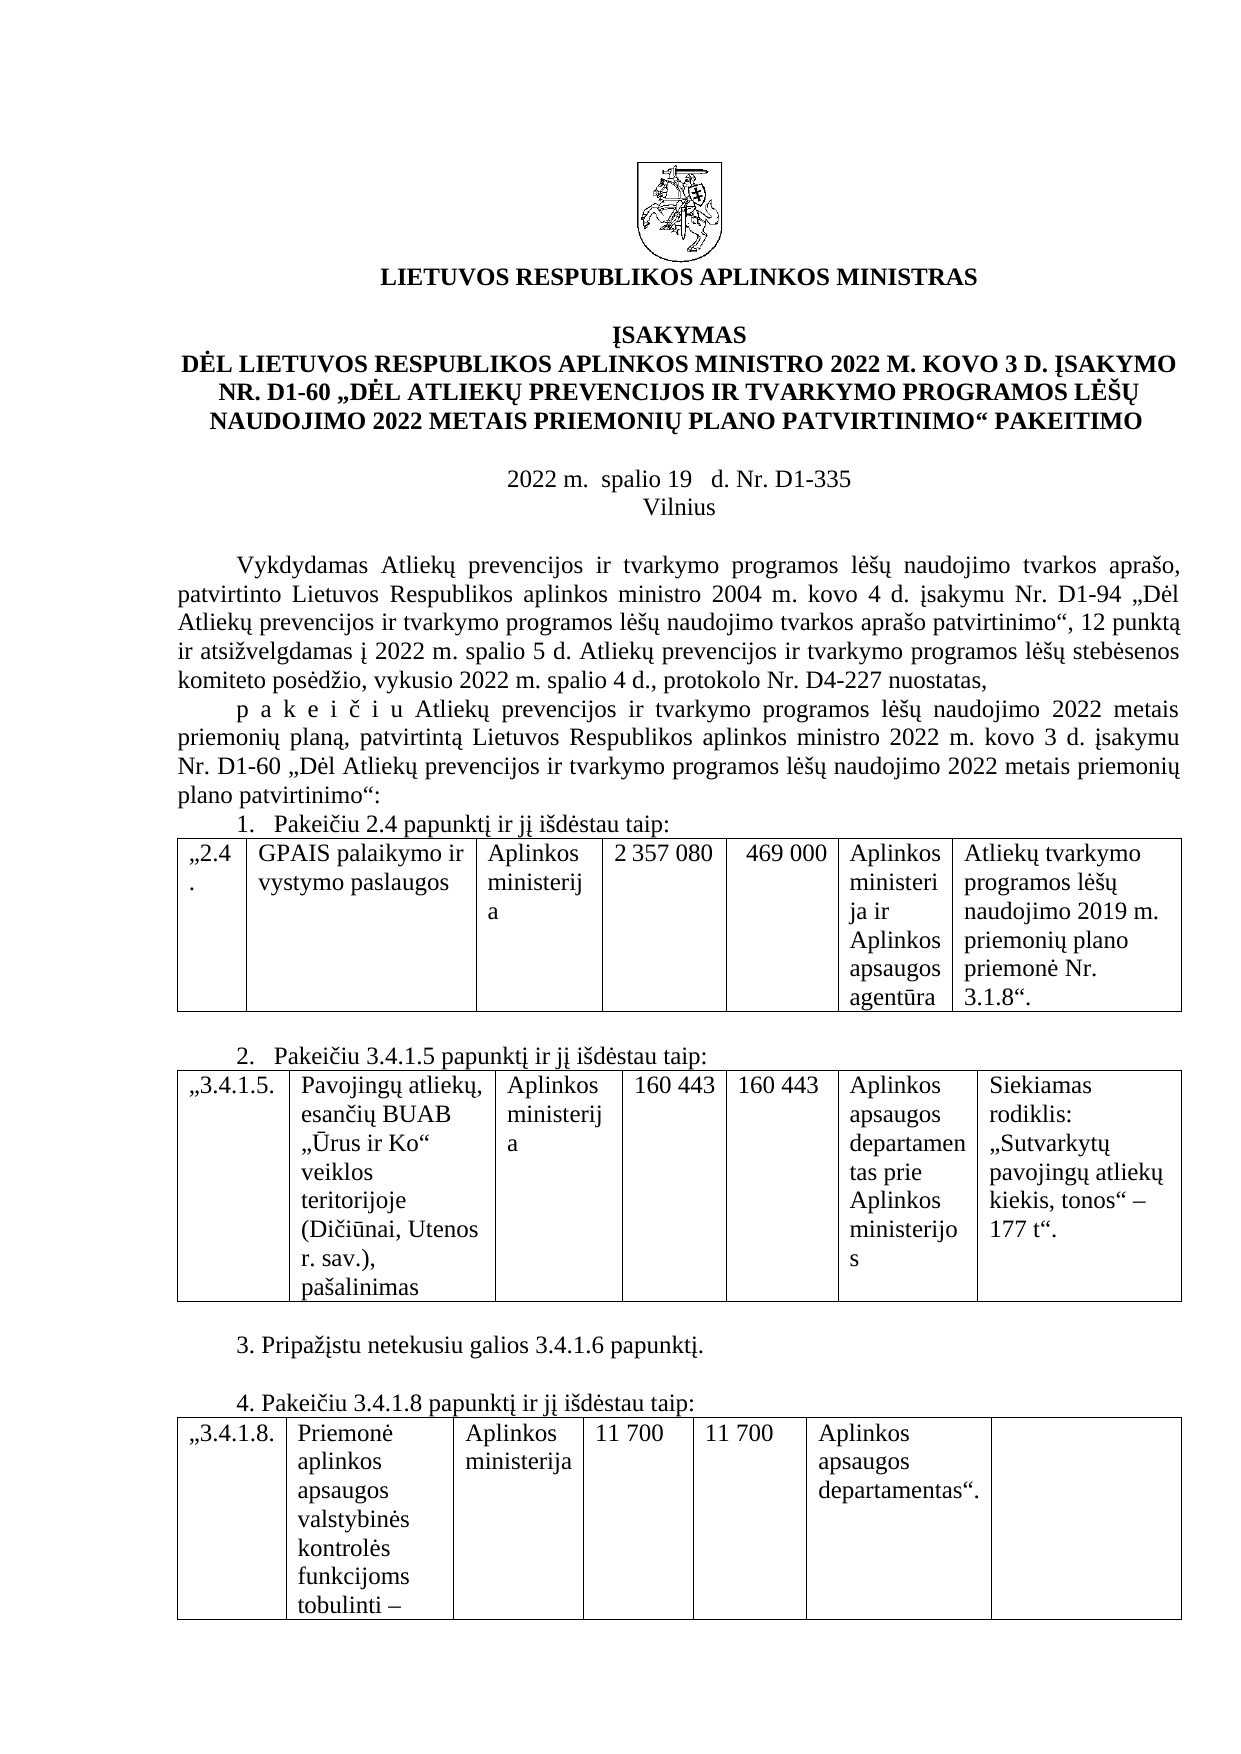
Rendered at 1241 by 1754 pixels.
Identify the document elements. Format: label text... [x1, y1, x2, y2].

table_header [992, 1418, 1181, 1619]
table_header Aplinkos ministerija ir Aplinkos apsaugos agentūra [839, 839, 952, 1011]
table_header 11 700 [694, 1418, 806, 1619]
text 2022 m. spalio 19 d. Nr. D1-335 [177, 464, 1181, 492]
text DĖL LIETUVOS RESPUBLIKOS APLINKOS MINISTRO 2022 M. KOVO 3 D. ĮSAKYMO NR. D1-60 „DĖL ATLIEKŲ PREVENCIJOS IR TVARKYMO PROGRAMOS LĖŠŲ NAUDOJIMO 2022 METAIS PRIEMONIŲ PLANO PATVIRTINIMO“ PAKEITIMO [177, 349, 1181, 435]
table_header Aplinkos apsaugos departamentas“. [807, 1418, 991, 1619]
table_header Aplinkos apsaugos departamentas prie Aplinkos ministerijos [839, 1071, 977, 1301]
text ĮSAKYMAS [177, 320, 1181, 349]
table_header Priemonė aplinkos apsaugos valstybinės kontrolės funkcijoms tobulinti – [287, 1418, 453, 1619]
table_header „3.4.1.8. [178, 1418, 286, 1619]
text p a k e i č i u Atliekų prevencijos ir tvarkymo programos lėšų naudojimo 2022 metais priemonių planą, patvirtintą Lietuvos Respublikos aplinkos ministro 2022 m. kovo 3 d. įsakymu Nr. D1-60 „Dėl Atliekų prevencijos ir tvarkymo programos lėšų naudojimo 2022 metais priemonių plano patvirtinimo“: [177, 694, 1181, 809]
table_header Atliekų tvarkymo programos lėšų naudojimo 2019 m. priemonių plano priemonė Nr. 3.1.8“. [953, 839, 1181, 1011]
table_header 11 700 [584, 1418, 693, 1619]
table_header 2 357 080 [603, 839, 726, 1011]
table_header „2.4. [178, 839, 246, 1011]
table_header 469 000 [727, 839, 838, 1011]
table_header Aplinkos ministerija [496, 1071, 622, 1301]
table_header 160 443 [623, 1071, 726, 1301]
text Vykdydamas Atliekų prevencijos ir tvarkymo programos lėšų naudojimo tvarkos aprašo, patvirtinto Lietuvos Respublikos aplinkos ministro 2004 m. kovo 4 d. įsakymu Nr. D1-94 „Dėl Atliekų prevencijos ir tvarkymo programos lėšų naudojimo tvarkos aprašo patvirtinimo“, 12 punktą ir atsižvelgdamas į 2022 m. spalio 5 d. Atliekų prevencijos ir tvarkymo programos lėšų stebėsenos komiteto posėdžio, vykusio 2022 m. spalio 4 d., protokolo Nr. D4-227 nuostatas, [177, 550, 1181, 694]
table_header „3.4.1.5. [178, 1071, 289, 1301]
table_header 160 443 [727, 1071, 838, 1301]
text 3. Pripažįstu netekusiu galios 3.4.1.6 papunktį. [236, 1330, 1181, 1359]
text 1. Pakeičiu 2.4 papunktį ir jį išdėstau taip: [236, 809, 1181, 837]
text LIETUVOS RESPUBLIKOS APLINKOS MINISTRAS [177, 262, 1181, 291]
text 4. Pakeičiu 3.4.1.8 papunktį ir jį išdėstau taip: [177, 1388, 1181, 1417]
text Vilnius [177, 492, 1181, 521]
table_header Aplinkos ministerija [477, 839, 602, 1011]
table_header Aplinkos ministerija [454, 1418, 583, 1619]
table_header GPAIS palaikymo ir vystymo paslaugos [247, 839, 476, 1011]
table_header Pavojingų atliekų, esančių BUAB „Ūrus ir Ko“ veiklos teritorijoje (Dičiūnai, Utenos r. sav.), pašalinimas [290, 1071, 495, 1301]
text 2. Pakeičiu 3.4.1.5 papunktį ir jį išdėstau taip: [236, 1041, 1181, 1069]
table_header Siekiamas rodiklis: „Sutvarkytų pavojingų atliekų kiekis, tonos“ – 177 t“. [978, 1071, 1181, 1301]
